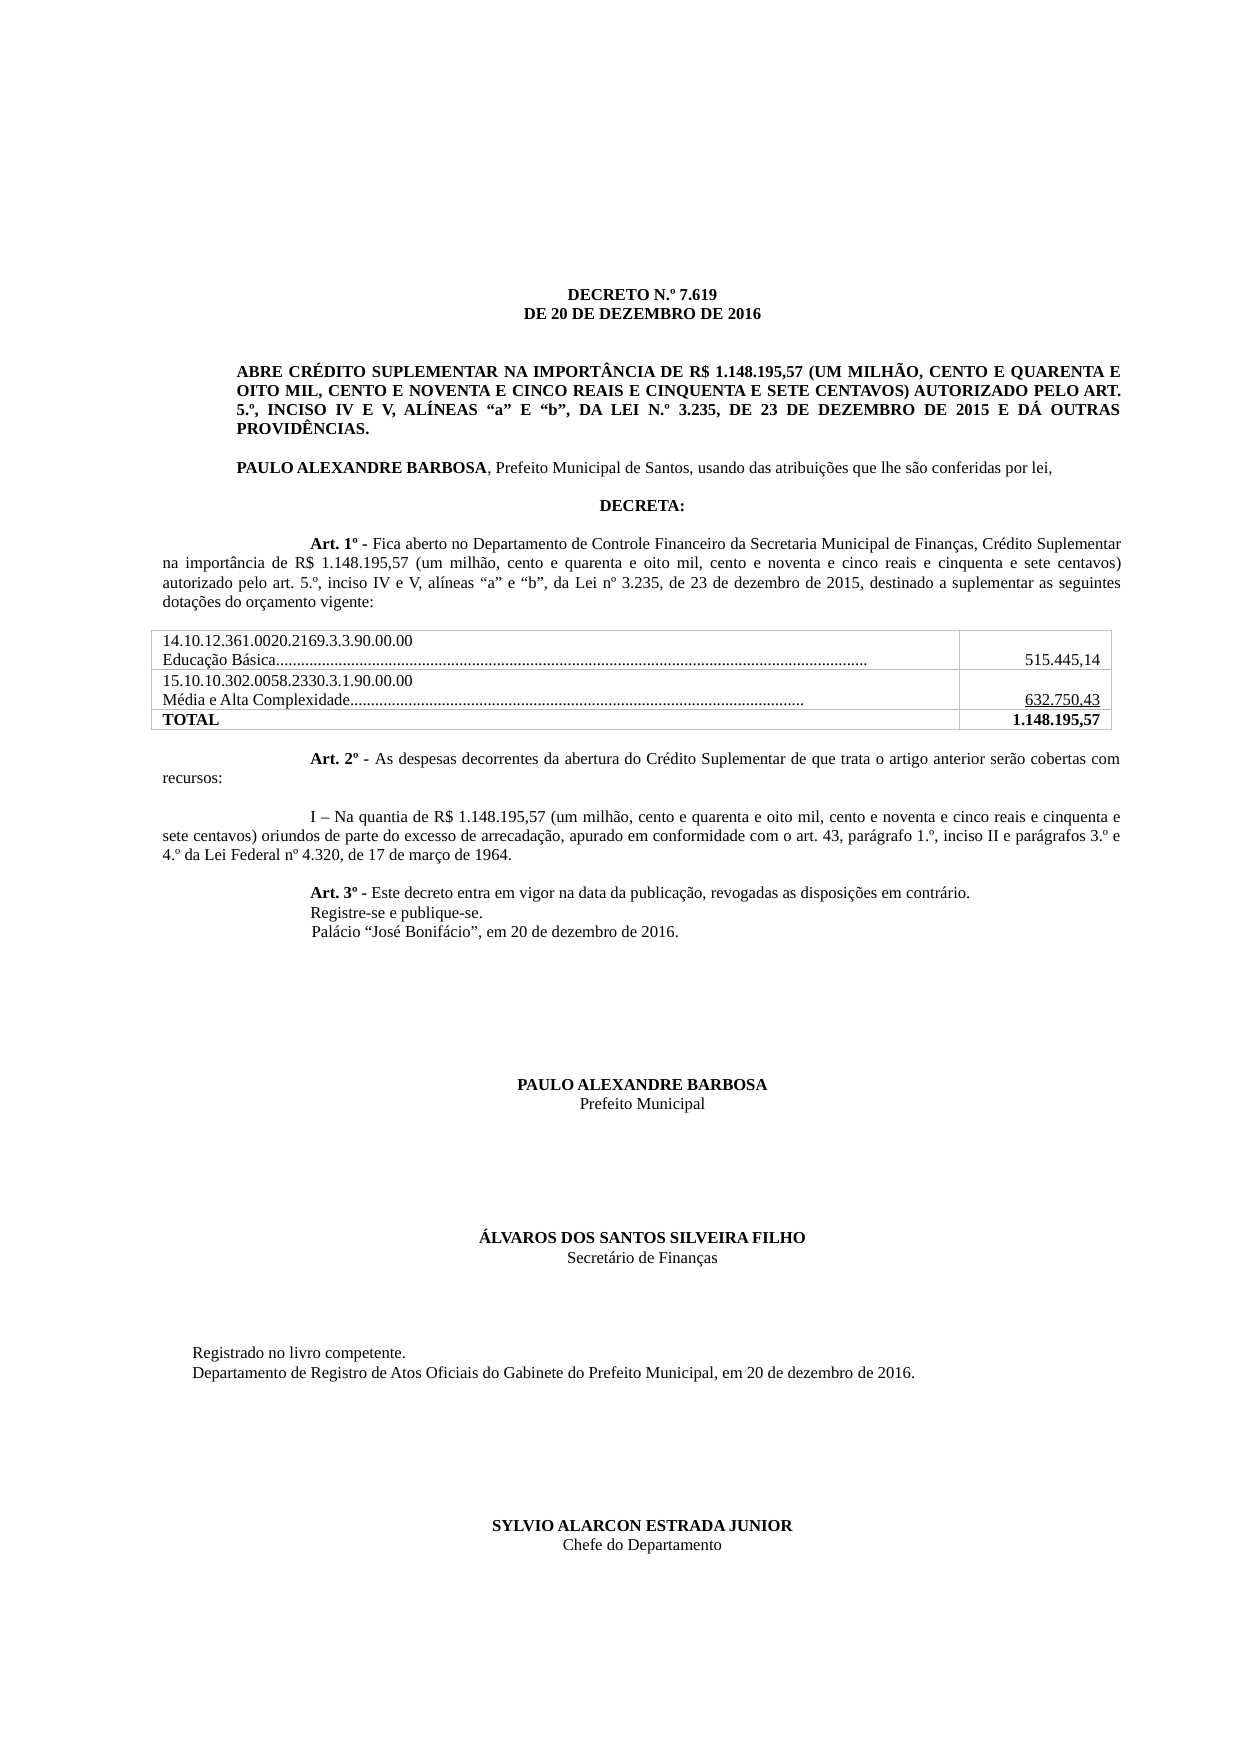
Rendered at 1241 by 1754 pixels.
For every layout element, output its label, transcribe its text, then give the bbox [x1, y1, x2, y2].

text Art. 3º - Este decreto entra em vigor na data da publicação, revogadas as disposições em contrário. [162, 883, 1122, 902]
text DECRETA: [162, 496, 1122, 515]
text Art. 1º - Fica aberto no Departamento de Controle Financeiro da Secretaria Municipal de Finanças, Crédito Suplementar na importância de R$ 1.148.195,57 (um milhão, cento e quarenta e oito mil, cento e noventa e cinco reais e cinquenta e sete centavos) autorizado pelo art. 5.º, inciso IV e V, alíneas “a” e “b”, da Lei nº 3.235, de 23 de dezembro de 2015, destinado a suplementar as seguintes dotações do orçamento vigente: [162, 534, 1122, 611]
subtitle SYLVIO ALARCON ESTRADA JUNIOR [162, 1516, 1122, 1535]
table_header 14.10.12.361.0020.2169.3.3.90.00.00 Educação Básica.............................................................................................................................................. [152, 631, 959, 669]
table_cell TOTAL [152, 710, 959, 729]
text Palácio “José Bonifácio”, em 20 de dezembro de 2016. [162, 922, 1122, 941]
table_header 515.445,14 [960, 631, 1111, 669]
text PAULO ALEXANDRE BARBOSA, Prefeito Municipal de Santos, usando das atribuições que lhe são conferidas por lei, [162, 457, 1122, 477]
subtitle Secretário de Finanças [162, 1247, 1122, 1267]
subtitle Prefeito Municipal [162, 1094, 1122, 1113]
text Registre-se e publique-se. [162, 902, 1122, 922]
text DE 20 DE DEZEMBRO DE 2016 [162, 304, 1122, 323]
subtitle Chefe do Departamento [162, 1535, 1122, 1554]
text I – Na quantia de R$ 1.148.195,57 (um milhão, cento e quarenta e oito mil, cento e noventa e cinco reais e cinquenta e sete centavos) oriundos de parte do excesso de arrecadação, apurado em conformidade com o art. 43, parágrafo 1.º, inciso II e parágrafos 3.º e 4.º da Lei Federal nº 4.320, de 17 de março de 1964. [162, 807, 1122, 864]
text DECRETO N.º 7.619 [162, 285, 1122, 304]
text Registrado no livro competente. [162, 1343, 1122, 1362]
table_cell 632.750,43 [960, 670, 1111, 709]
text Art. 2º - As despesas decorrentes da abertura do Crédito Suplementar de que trata o artigo anterior serão cobertas com recursos: [162, 749, 1122, 787]
text ABRE CRÉDITO SUPLEMENTAR NA IMPORTÂNCIA DE R$ 1.148.195,57 (UM MILHÃO, CENTO E QUARENTA E OITO MIL, CENTO E NOVENTA E CINCO REAIS E CINQUENTA E SETE CENTAVOS) AUTORIZADO PELO ART. 5.º, INCISO IV E V, ALÍNEAS “a” E “b”, DA LEI N.º 3.235, DE 23 DE DEZEMBRO DE 2015 E DÁ OUTRAS PROVIDÊNCIAS. [236, 362, 1122, 438]
text Departamento de Registro de Atos Oficiais do Gabinete do Prefeito Municipal, em 20 de dezembro de 2016. [162, 1362, 1122, 1382]
subtitle PAULO ALEXANDRE BARBOSA [162, 1075, 1122, 1094]
subtitle ÁLVAROS DOS SANTOS SILVEIRA FILHO [162, 1228, 1122, 1247]
table_cell 15.10.10.302.0058.2330.3.1.90.00.00 Média e Alta Complexidade............................................................................................................. [152, 670, 959, 709]
table_cell 1.148.195,57 [960, 710, 1111, 729]
